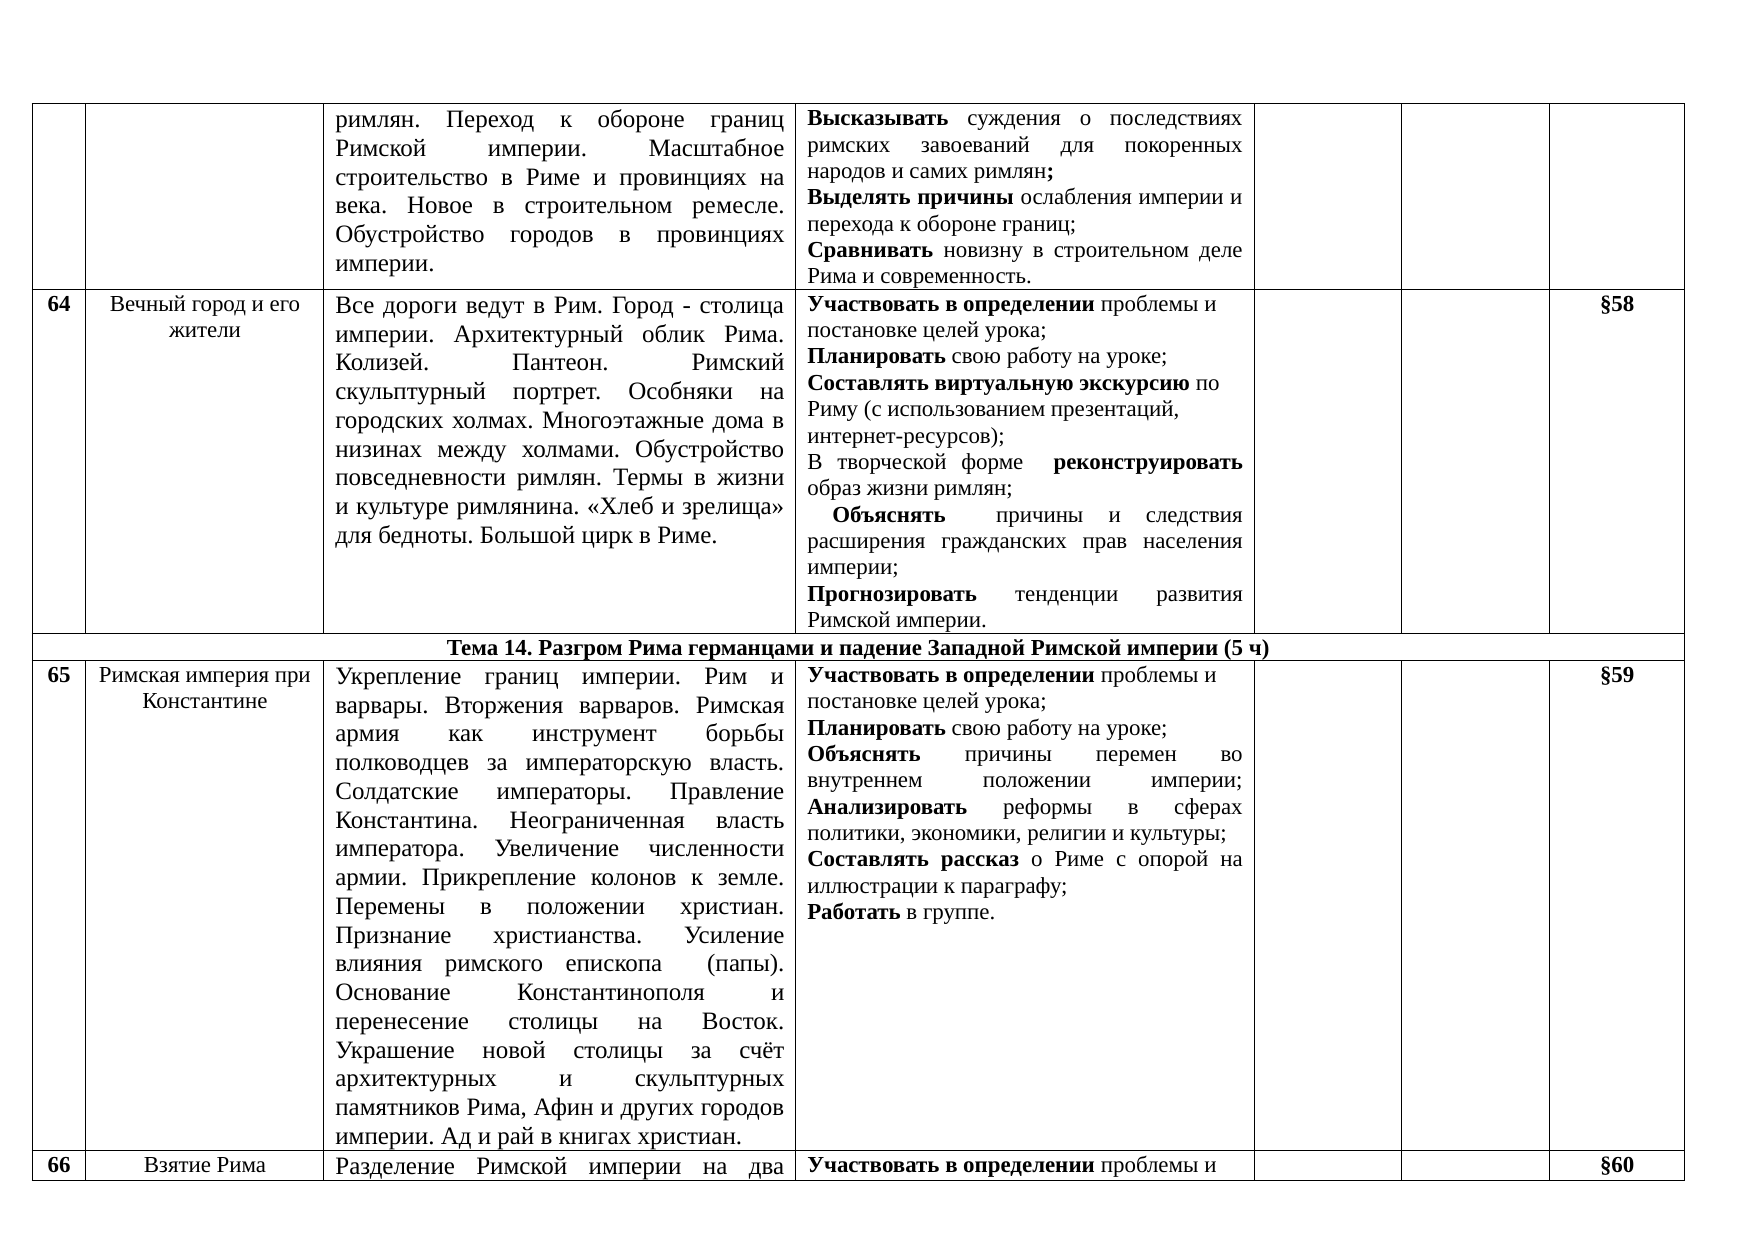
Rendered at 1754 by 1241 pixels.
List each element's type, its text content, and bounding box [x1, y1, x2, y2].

table_cell [1255, 661, 1401, 1150]
table_cell Взятие Рима [86, 1151, 323, 1179]
table_cell [1402, 661, 1549, 1150]
table_cell Высказывать суждения о последствиях римских завоеваний для покоренных народов и самих римлян; Выделять причины ослабления империи и перехода к обороне границ; Сравнивать новизну в строительном деле Рима и современность. [796, 104, 1254, 289]
table_cell [1402, 104, 1549, 289]
table_cell [86, 104, 323, 289]
table_cell 64 [33, 290, 85, 632]
table_cell [1255, 104, 1401, 289]
table_cell §59 [1550, 661, 1684, 1150]
table_cell Участвовать в определении проблемы и постановке целей урока; Планировать свою работу на уроке; Объяснять причины перемен во внутреннем положении империи; Анализировать реформы в сферах политики, экономики, религии и культуры; Составлять рассказ о Риме с опорой на иллюстрации к параграфу; Работать в группе. [796, 661, 1254, 1150]
table_cell [33, 104, 85, 289]
table_cell римлян. Переход к обороне границ Римской империи. Масштабное строитель­ство в Риме и провинциях на века. Новое в строительном ре­месле. Обустройство городов в провинциях империи. [324, 104, 795, 289]
table_cell Вечный город и его жители [86, 290, 323, 632]
table_cell Участвовать в определении проблемы и постановке целей урока; Планировать свою работу на уроке; Составлять виртуальную экскурсию по Риму (с использованием презентаций, интернет-ресурсов); В творческой форме реконструировать образ жизни римлян; Объяснять причины и следствия расширения гражданских прав населения империи; Прогнозировать тенденции развития Римской империи. [796, 290, 1254, 632]
table_cell [1550, 104, 1684, 289]
table_cell Разделение Римской империи на два [324, 1151, 795, 1179]
table_cell [1402, 290, 1549, 632]
table_cell Тема 14. Разгром Рима германцами и падение Западной Римской империи (5 ч) [33, 634, 1684, 660]
table_cell Все дороги ведут в Рим. Город - столица империи. Архитектурный облик Рима. Коли­зей. Пантеон. Римский скульптурный портрет. Особняки на городских холмах. Многоэтажные дома в низинах между холмами. Обустройство повседневности римлян. Термы в жизни и культуре римлянина. «Хлеб и зрелища» для бедноты. Большой цирк в Риме. [324, 290, 795, 632]
table_cell 65 [33, 661, 85, 1150]
table_cell §60 [1550, 1151, 1684, 1179]
table_cell §58 [1550, 290, 1684, 632]
table_cell Укрепление границ империи. Рим и варвары. Вторжения варваров. Римская ар­мия как инструмент борьбы полководцев за императорскую власть. Солдатские императоры. Правление Константина. Неограниченная власть императора. Увеличение численности армии. Прикрепление колонов к земле. Перемены в положе­нии христиан. Признание христианства. Усиление влияния римского епископа (папы). Основание Константинополя и перенесение столицы на Восток. Украшение новой столицы за счёт архитектурных и скульптурных памятников Рима, Афин и других городов империи. Ад и рай в книгах христиан. [324, 661, 795, 1150]
table_cell [1255, 290, 1401, 632]
table_cell Участвовать в определении проблемы и [796, 1151, 1254, 1179]
table_cell [1402, 1151, 1549, 1179]
table_cell Римская империя при Константине [86, 661, 323, 1150]
table_cell 66 [33, 1151, 85, 1179]
table_cell [1255, 1151, 1401, 1179]
